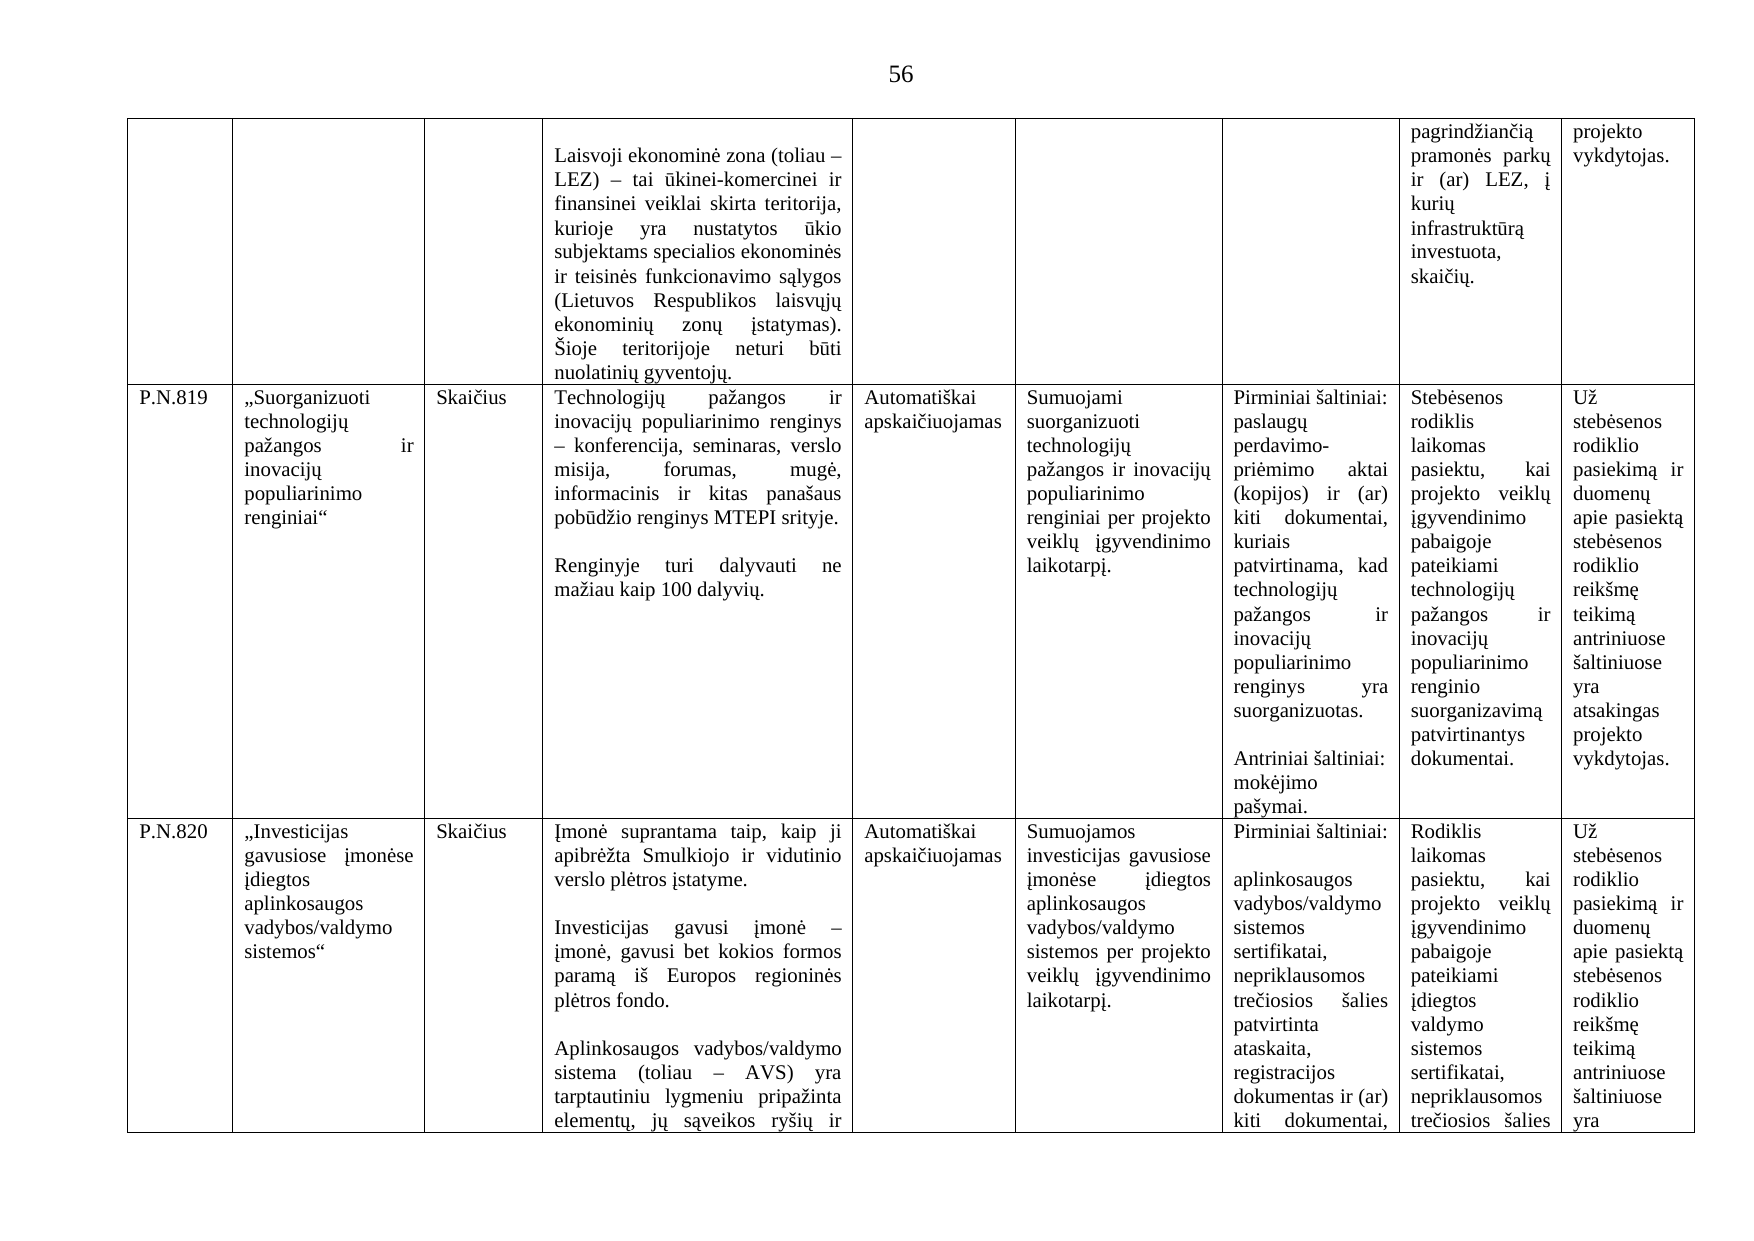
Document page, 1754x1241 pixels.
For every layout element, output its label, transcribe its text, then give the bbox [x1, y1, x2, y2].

table_cell pagrindžiančią pramonės parkų ir (ar) LEZ, į kurių infrastruktūrą investuota, skaičių. [1400, 119, 1561, 384]
table_cell Rodiklis laikomas pasiektu, kai projekto veiklų įgyvendinimo pabaigoje pateikiami įdiegtos valdymo sistemos sertifikatai, nepriklausomos trečiosios šalies [1400, 819, 1561, 1132]
table_cell Pirminiai šaltiniai: aplinkosaugos vadybos/valdymo sistemos sertifikatai, nepriklausomos trečiosios šalies patvirtinta ataskaita, registracijos dokumentas ir (ar) kiti dokumentai, [1223, 819, 1399, 1132]
table_cell Skaičius [425, 385, 542, 818]
table_cell Skaičius [425, 819, 542, 1132]
table_cell Technologijų pažangos ir inovacijų populiarinimo renginys – konferencija, seminaras, verslo misija, forumas, mugė, informacinis ir kitas panašaus pobūdžio renginys MTEPI srityje. Renginyje turi dalyvauti ne mažiau kaip 100 dalyvių. [543, 385, 852, 818]
table_cell Sumuojami suorganizuoti technologijų pažangos ir inovacijų populiarinimo renginiai per projekto veiklų įgyvendinimo laikotarpį. [1016, 385, 1222, 818]
table_cell Už stebėsenos rodiklio pasiekimą ir duomenų apie pasiektą stebėsenos rodiklio reikšmę teikimą antriniuose šaltiniuose yra atsakingas projekto vykdytojas. [1562, 385, 1694, 818]
table_cell [853, 119, 1015, 384]
table_cell [233, 119, 424, 384]
table_cell Laisvoji ekonominė zona (toliau – LEZ) – tai ūkinei-komercinei ir finansinei veiklai skirta teritorija, kurioje yra nustatytos ūkio subjektams specialios ekonominės ir teisinės funkcionavimo sąlygos (Lietuvos Respublikos laisvųjų ekonominių zonų įstatymas). Šioje teritorijoje neturi būti nuolatinių gyventojų. [543, 119, 852, 384]
table_cell „Investicijas gavusiose įmonėse įdiegtos aplinkosaugos vadybos/valdymo sistemos“ [233, 819, 424, 1132]
table_cell „Suorganizuoti technologijų pažangos ir inovacijų populiarinimo renginiai“ [233, 385, 424, 818]
table_cell [425, 119, 542, 384]
table_cell Automatiškai apskaičiuojamas [853, 819, 1015, 1132]
table_cell [1016, 119, 1222, 384]
table_cell Sumuojamos investicijas gavusiose įmonėse įdiegtos aplinkosaugos vadybos/valdymo sistemos per projekto veiklų įgyvendinimo laikotarpį. [1016, 819, 1222, 1132]
table_cell [1223, 119, 1399, 384]
table_cell [128, 119, 232, 384]
table_cell P.N.820 [128, 819, 232, 1132]
table_cell Pirminiai šaltiniai: paslaugų perdavimo-priėmimo aktai (kopijos) ir (ar) kiti dokumentai, kuriais patvirtinama, kad technologijų pažangos ir inovacijų populiarinimo renginys yra suorganizuotas. Antriniai šaltiniai: mokėjimo pašymai. [1223, 385, 1399, 818]
table_cell Už stebėsenos rodiklio pasiekimą ir duomenų apie pasiektą stebėsenos rodiklio reikšmę teikimą antriniuose šaltiniuose yra [1562, 819, 1694, 1132]
table_cell P.N.819 [128, 385, 232, 818]
table_cell projekto vykdytojas. [1562, 119, 1694, 384]
table_cell Automatiškai apskaičiuojamas [853, 385, 1015, 818]
table_cell Stebėsenos rodiklis laikomas pasiektu, kai projekto veiklų įgyvendinimo pabaigoje pateikiami technologijų pažangos ir inovacijų populiarinimo renginio suorganizavimą patvirtinantys dokumentai. [1400, 385, 1561, 818]
table_cell Įmonė suprantama taip, kaip ji apibrėžta Smulkiojo ir vidutinio verslo plėtros įstatyme. Investicijas gavusi įmonė – įmonė, gavusi bet kokios formos paramą iš Europos regioninės plėtros fondo. Aplinkosaugos vadybos/valdymo sistema (toliau – AVS) yra tarptautiniu lygmeniu pripažinta elementų, jų sąveikos ryšių ir [543, 819, 852, 1132]
